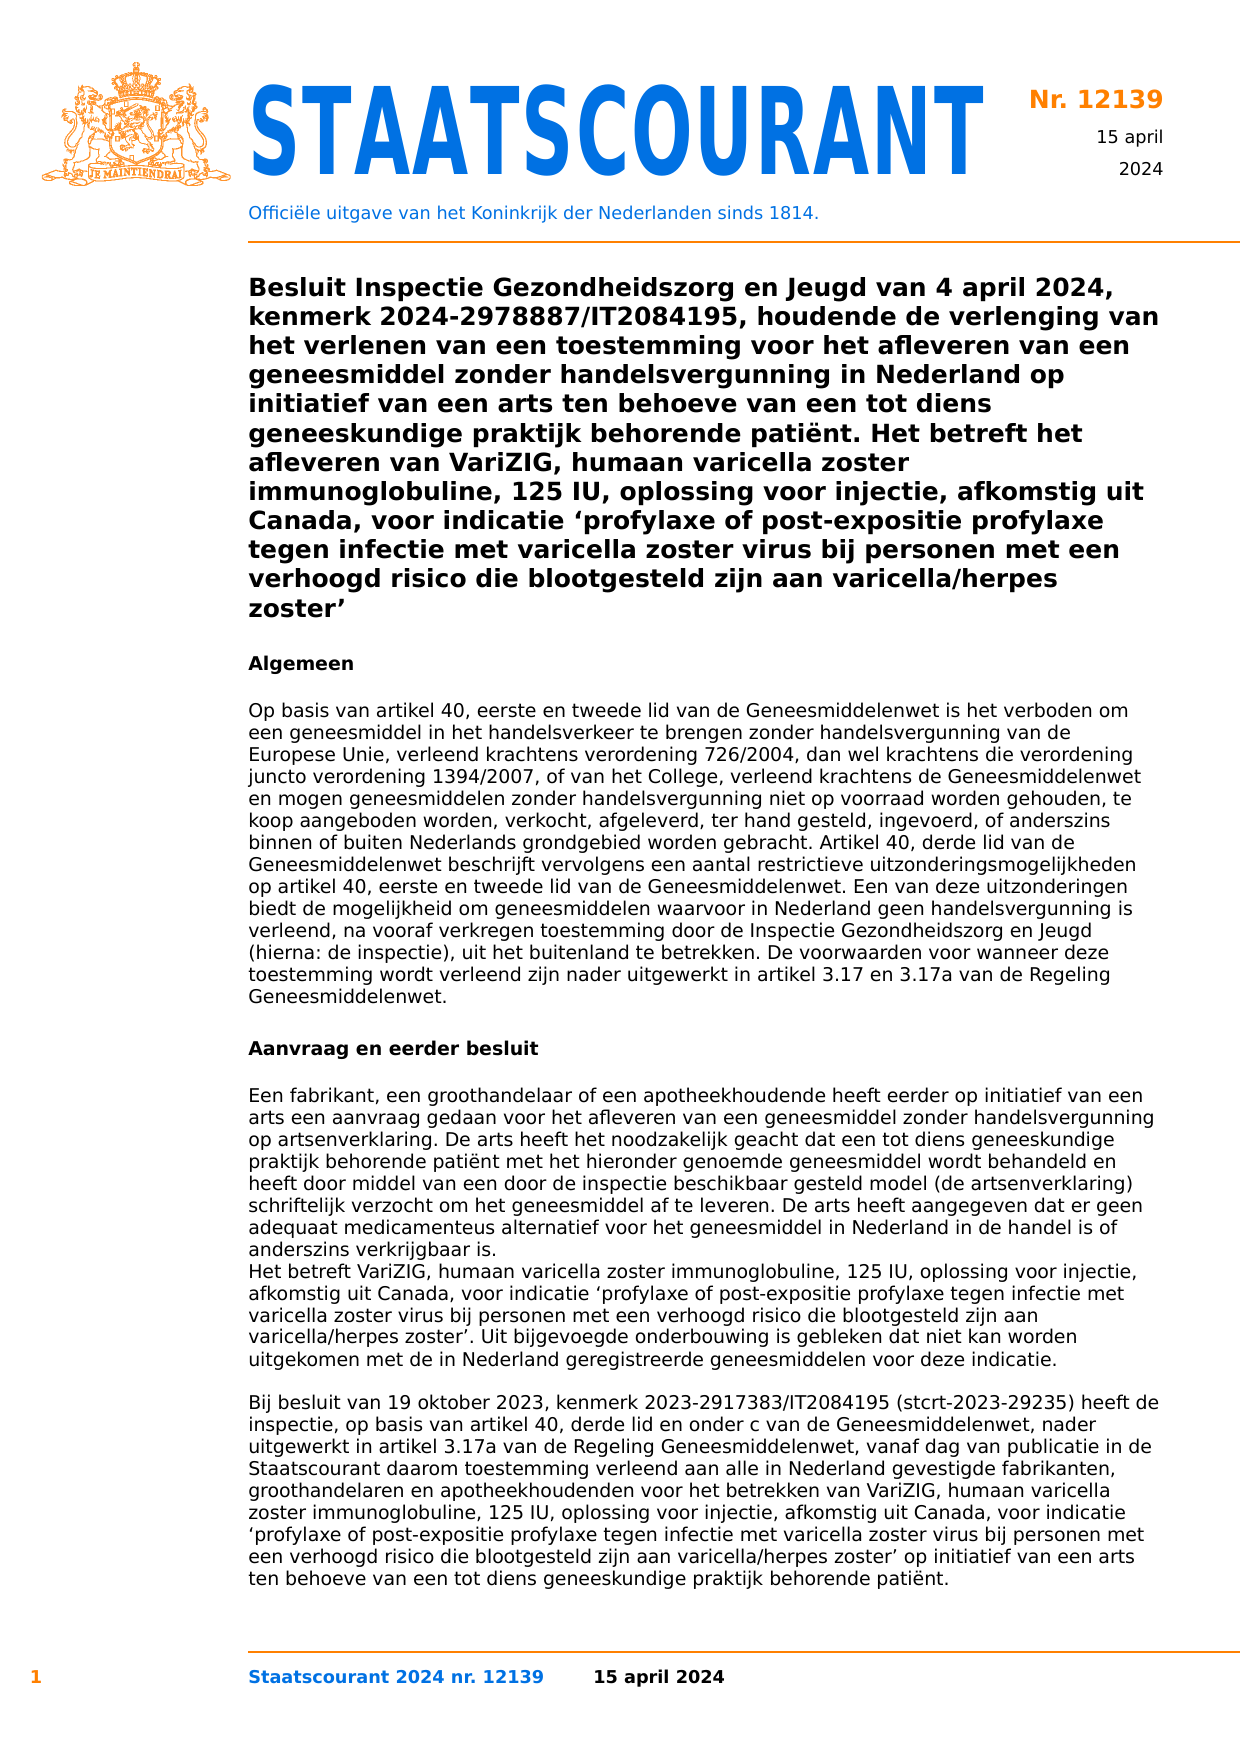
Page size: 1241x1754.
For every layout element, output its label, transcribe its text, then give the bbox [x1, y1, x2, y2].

table_cell 2024 [998, 153, 1240, 203]
table_header [25, 62, 248, 241]
text Op basis van artikel 40, eerste en tweede lid van de Geneesmiddelenwet is het verboden om een geneesmiddel in het handelsverkeer te brengen zonder handelsvergunning van de Europese Unie, verleend krachtens verordening 726/2004, dan wel krachtens die verordening juncto verordening 1394/2007, of van het College, verleend krachtens de Geneesmiddelenwet en mogen geneesmiddelen zonder handelsvergunning niet op voorraad worden gehouden, te koop aangeboden worden, verkocht, afgeleverd, ter hand gesteld, ingevoerd, of anderszins binnen of buiten Nederlands grondgebied worden gebracht. Artikel 40, derde lid van de Geneesmiddelenwet beschrijft vervolgens een aantal restrictieve uitzonderingsmogelijkheden op artikel 40, eerste en tweede lid van de Geneesmiddelenwet. Een van deze uitzonderingen biedt de mogelijkheid om geneesmiddelen waarvoor in Nederland geen handelsvergunning is verleend, na vooraf verkregen toestemming door de Inspectie Gezondheidszorg en Jeugd (hierna: de inspectie), uit het buitenland te betrekken. De voorwaarden voor wanneer deze toestemming wordt verleend zijn nader uitgewerkt in artikel 3.17 en 3.17a van de Regeling Geneesmiddelenwet. [248, 700, 1163, 1008]
picture [41, 62, 231, 186]
text Een fabrikant, een groothandelaar of een apotheekhoudende heeft eerder op initiatief van een arts een aanvraag gedaan voor het afleveren van een geneesmiddel zonder handelsvergunning op artsenverklaring. De arts heeft het noodzakelijk geacht dat een tot diens geneeskundige praktijk behorende patiënt met het hieronder genoemde geneesmiddel wordt behandeld en heeft door middel van een door de inspectie beschikbaar gesteld model (de artsenverklaring) schriftelijk verzocht om het geneesmiddel af te leveren. De arts heeft aangegeven dat er geen adequaat medicamenteus alternatief voor het geneesmiddel in Nederland in de handel is of anderszins verkrijgbaar is. [248, 1085, 1163, 1261]
text Het betreft VariZIG, humaan varicella zoster immunoglobuline, 125 IU, oplossing voor injectie, afkomstig uit Canada, voor indicatie ‘profylaxe of post-expositie profylaxe tegen infectie met varicella zoster virus bij personen met een verhoogd risico die blootgesteld zijn aan varicella/herpes zoster’. Uit bijgevoegde onderbouwing is gebleken dat niet kan worden uitgekomen met de in Nederland geregistreerde geneesmiddelen voor deze indicatie. [248, 1261, 1163, 1370]
table_cell 15 april [998, 121, 1240, 153]
subtitle Algemeen [248, 653, 1163, 675]
table_header Nr. 12139 [998, 62, 1240, 121]
table_header STAATSCOURANT [248, 62, 998, 203]
text Bij besluit van 19 oktober 2023, kenmerk 2023-2917383/IT2084195 (stcrt-2023-29235) heeft de inspectie, op basis van artikel 40, derde lid en onder c van de Geneesmiddelenwet, nader uitgewerkt in artikel 3.17a van de Regeling Geneesmiddelenwet, vanaf dag van publicatie in de Staatscourant daarom toestemming verleend aan alle in Nederland gevestigde fabrikanten, groothandelaren en apotheekhoudenden voor het betrekken van VariZIG, humaan varicella zoster immunoglobuline, 125 IU, oplossing voor injectie, afkomstig uit Canada, voor indicatie ‘profylaxe of post-expositie profylaxe tegen infectie met varicella zoster virus bij personen met een verhoogd risico die blootgesteld zijn aan varicella/herpes zoster’ op initiatief van een arts ten behoeve van een tot diens geneeskundige praktijk behorende patiënt. [248, 1392, 1163, 1590]
table_cell Officiële uitgave van het Koninkrijk der Nederlanden sinds 1814. [248, 203, 1240, 241]
subtitle Besluit Inspectie Gezondheidszorg en Jeugd van 4 april 2024, kenmerk 2024-2978887/IT2084195, houdende de verlenging van het verlenen van een toestemming voor het afleveren van een geneesmiddel zonder handelsvergunning in Nederland op initiatief van een arts ten behoeve van een tot diens geneeskundige praktijk behorende patiënt. Het betreft het afleveren van VariZIG, humaan varicella zoster immunoglobuline, 125 IU, oplossing voor injectie, afkomstig uit Canada, voor indicatie ‘profylaxe of post-expositie profylaxe tegen infectie met varicella zoster virus bij personen met een verhoogd risico die blootgesteld zijn aan varicella/herpes zoster’ [248, 273, 1163, 623]
subtitle Aanvraag en eerder besluit [248, 1038, 1163, 1060]
